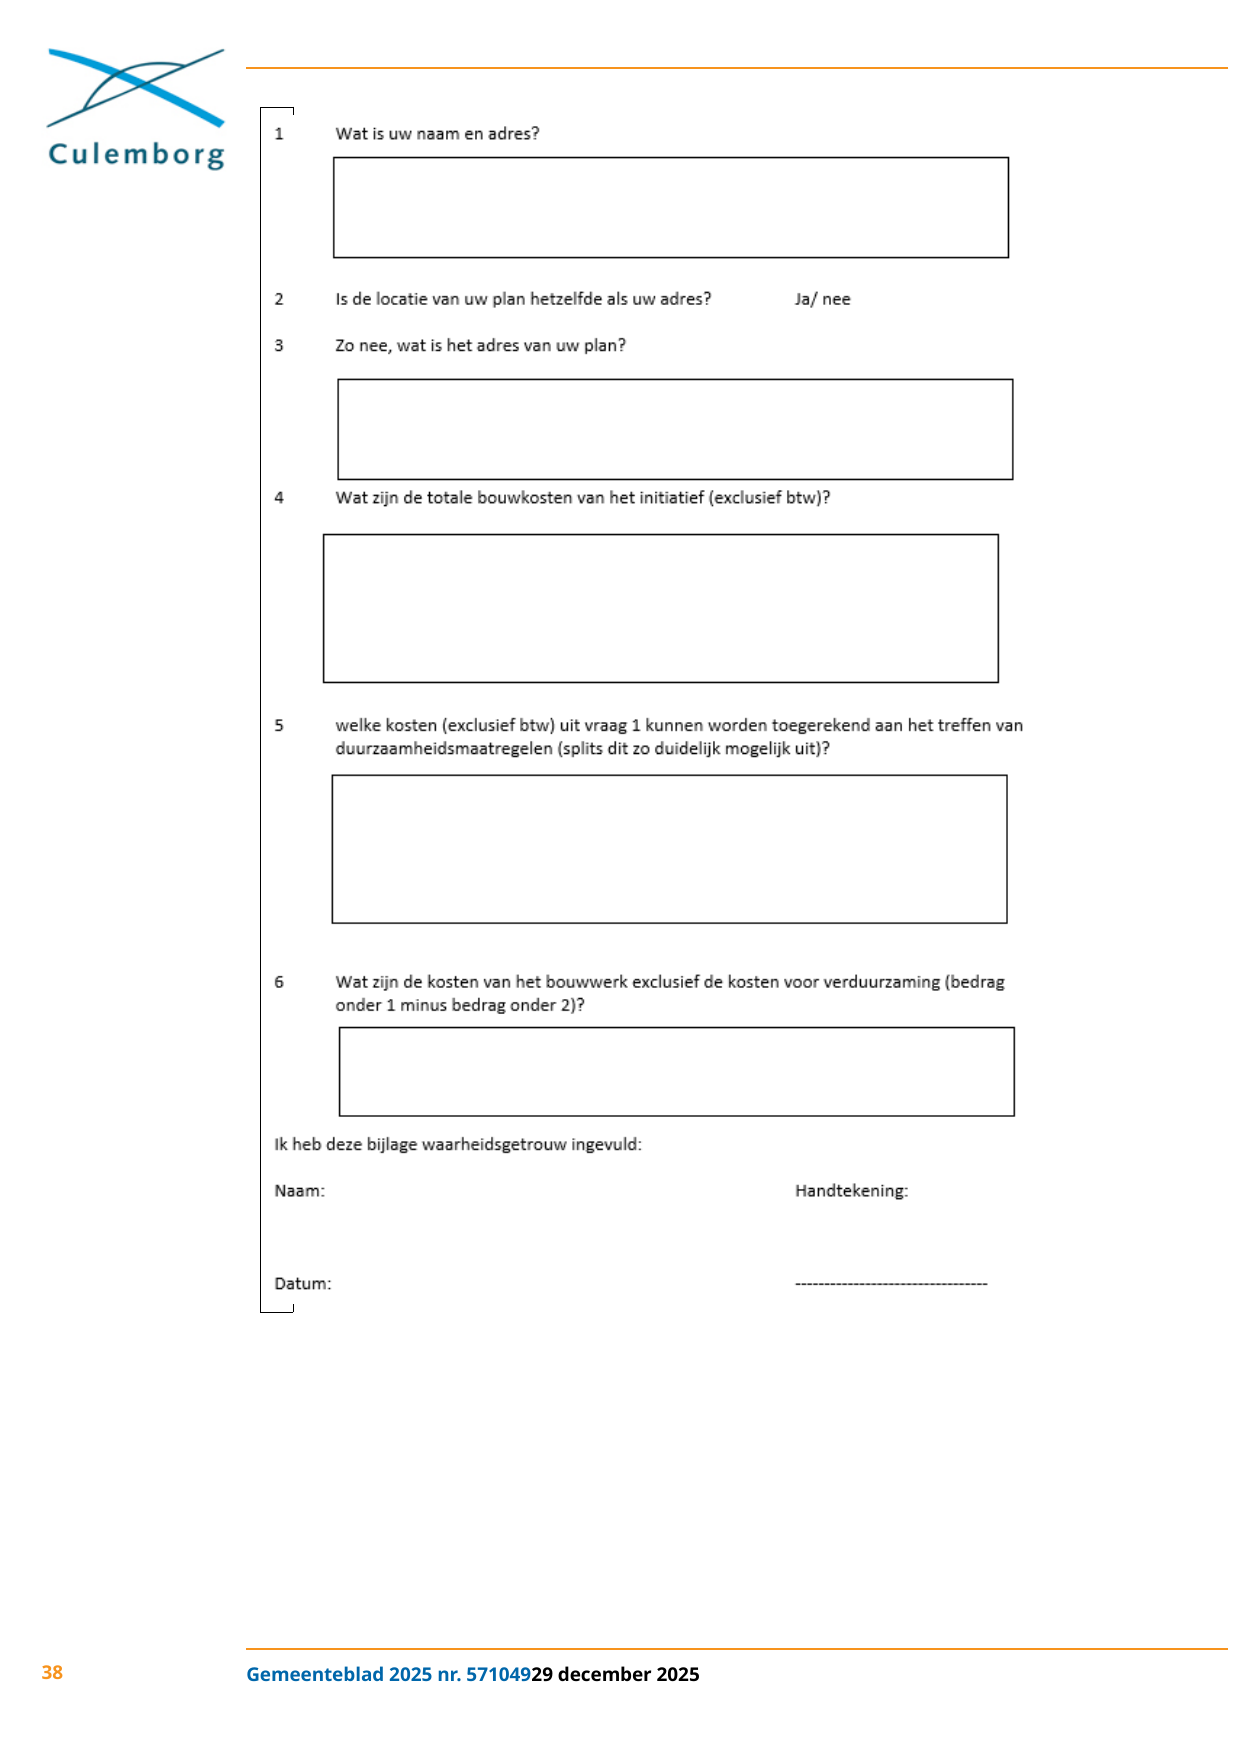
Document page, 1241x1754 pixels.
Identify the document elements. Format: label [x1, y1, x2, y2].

picture [41, 47, 231, 172]
picture [268, 115, 1037, 1304]
